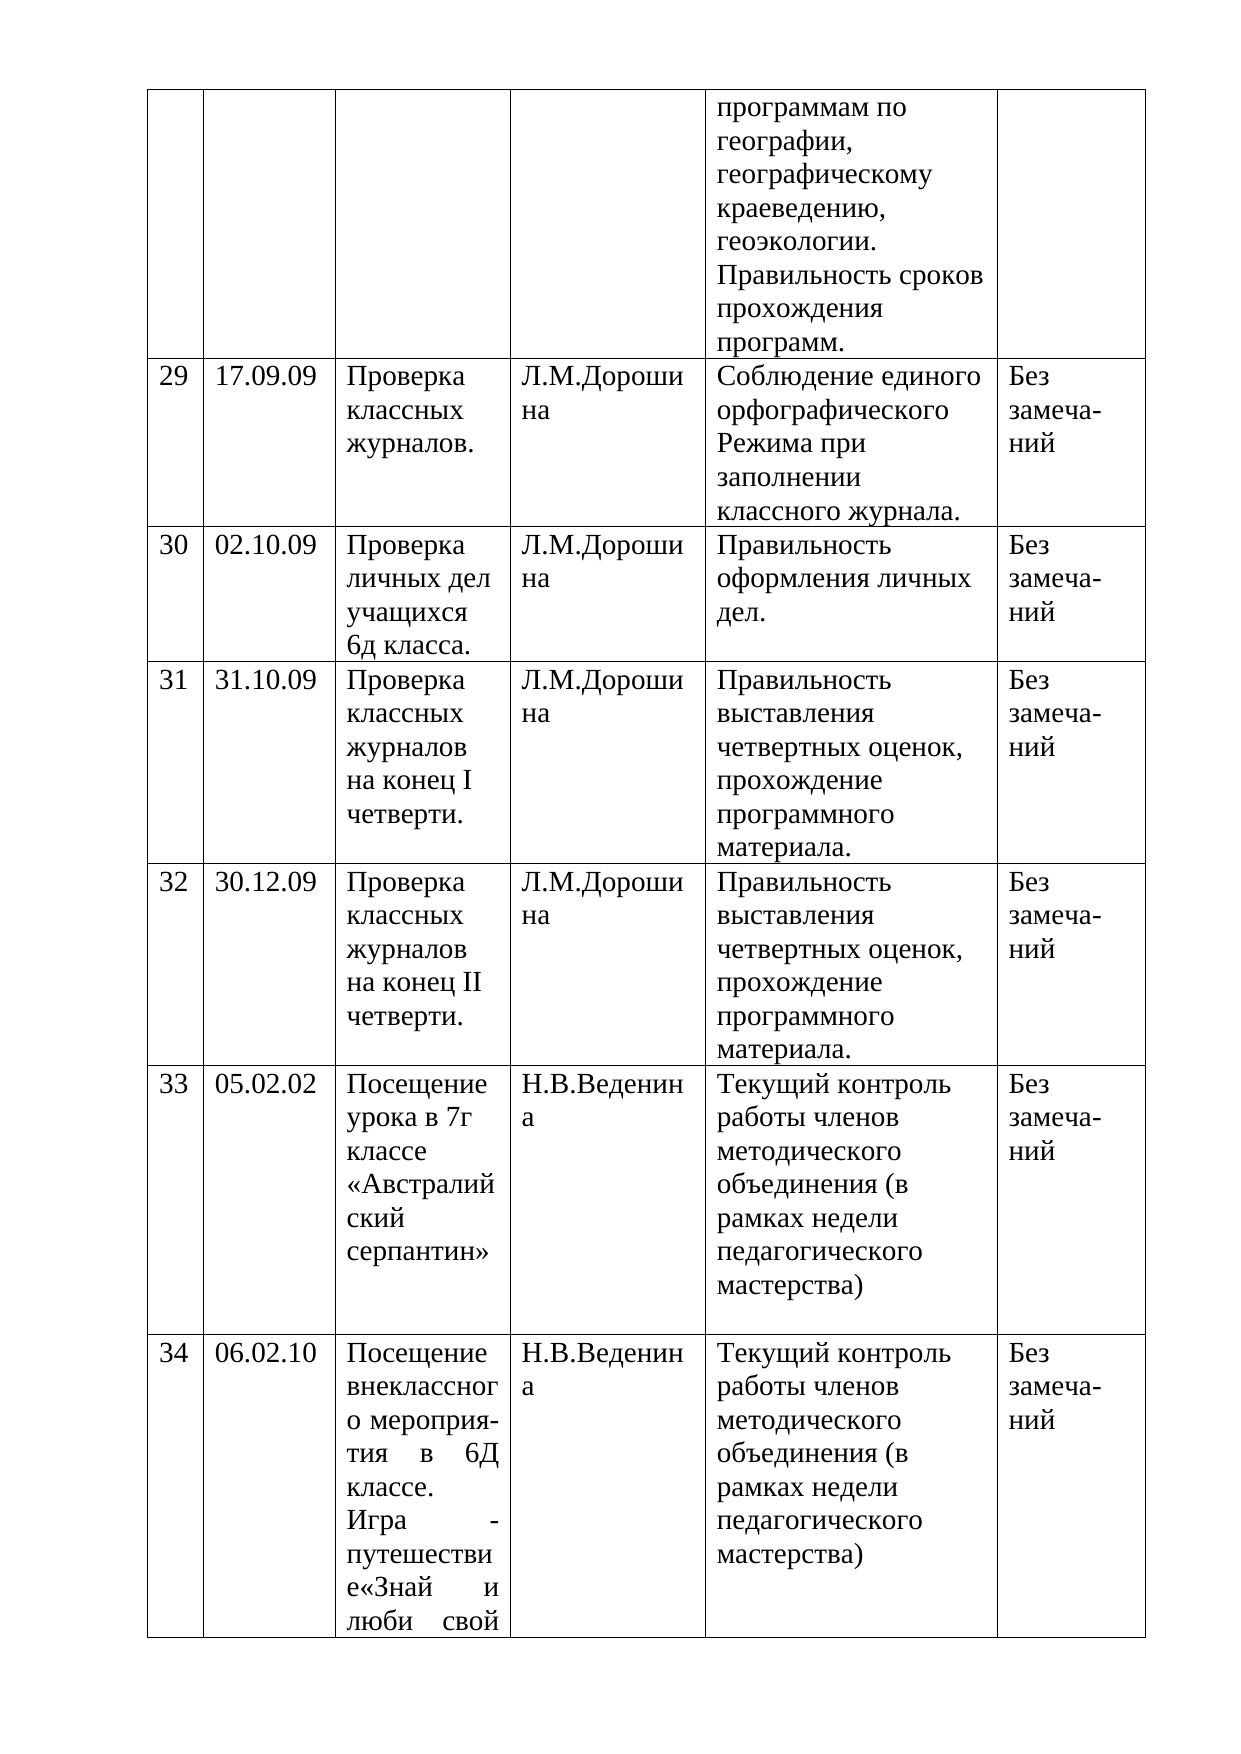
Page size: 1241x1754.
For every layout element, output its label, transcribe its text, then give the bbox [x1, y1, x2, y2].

table_cell 02.10.09 [204, 527, 335, 661]
table_cell Н.В.Веденина [511, 1066, 705, 1334]
table_cell Без замеча-ний [998, 662, 1145, 863]
table_cell [998, 90, 1145, 358]
table_cell Без замеча- ний [998, 1066, 1145, 1334]
table_cell 29 [148, 359, 203, 526]
table_cell Н.В.Веденина [511, 1335, 705, 1637]
table_cell Посещение урока в 7г классе «Австралийский серпантин» [336, 1066, 510, 1334]
table_cell Проверка классных журналов. [336, 359, 510, 526]
table_cell [511, 90, 705, 358]
table_cell 34 [148, 1335, 203, 1637]
table_cell 31.10.09 [204, 662, 335, 863]
table_cell [336, 90, 510, 358]
table_cell Проверка классных журналов на конец II четверти. [336, 864, 510, 1065]
table_cell Проверка личных дел учащихся 6д класса. [336, 527, 510, 661]
table_cell 30.12.09 [204, 864, 335, 1065]
table_cell Посещение внеклассного мероприя-тия в 6Д классе. Игра -путешествие«Знай и люби свой [336, 1335, 510, 1637]
table_cell Правильность оформления личных дел. [706, 527, 997, 661]
table_cell 06.02.10 [204, 1335, 335, 1637]
table_cell Проверка классных журналов на конец I четверти. [336, 662, 510, 863]
table_cell 17.09.09 [204, 359, 335, 526]
table_cell 05.02.02 [204, 1066, 335, 1334]
table_cell Без замеча-ний [998, 359, 1145, 526]
table_cell программам по географии, географическому краеведению, геоэкологии. Правильность сроков прохождения программ. [706, 90, 997, 358]
table_cell Л.М.Дорошина [511, 864, 705, 1065]
table_cell Текущий контроль работы членов методического объединения (в рамках недели педагогического мастерства) [706, 1335, 997, 1637]
table_cell Текущий контроль работы членов методического объединения (в рамках недели педагогического мастерства) [706, 1066, 997, 1334]
table_cell Без замеча-ний [998, 864, 1145, 1065]
table_cell Л.М.Дорошина [511, 662, 705, 863]
table_cell Соблюдение единого орфографического Режима при заполнении классного журнала. [706, 359, 997, 526]
table_cell Без замеча-ний [998, 527, 1145, 661]
table_cell Без замеча- ний [998, 1335, 1145, 1637]
table_cell Л.М.Дорошина [511, 527, 705, 661]
table_cell 30 [148, 527, 203, 661]
table_cell [148, 90, 203, 358]
table_cell [204, 90, 335, 358]
table_cell 32 [148, 864, 203, 1065]
table_cell Л.М.Дорошина [511, 359, 705, 526]
table_cell Правильность выставления четвертных оценок, прохождение программного материала. [706, 662, 997, 863]
table_cell Правильность выставления четвертных оценок, прохождение программного материала. [706, 864, 997, 1065]
table_cell 33 [148, 1066, 203, 1334]
table_cell 31 [148, 662, 203, 863]
